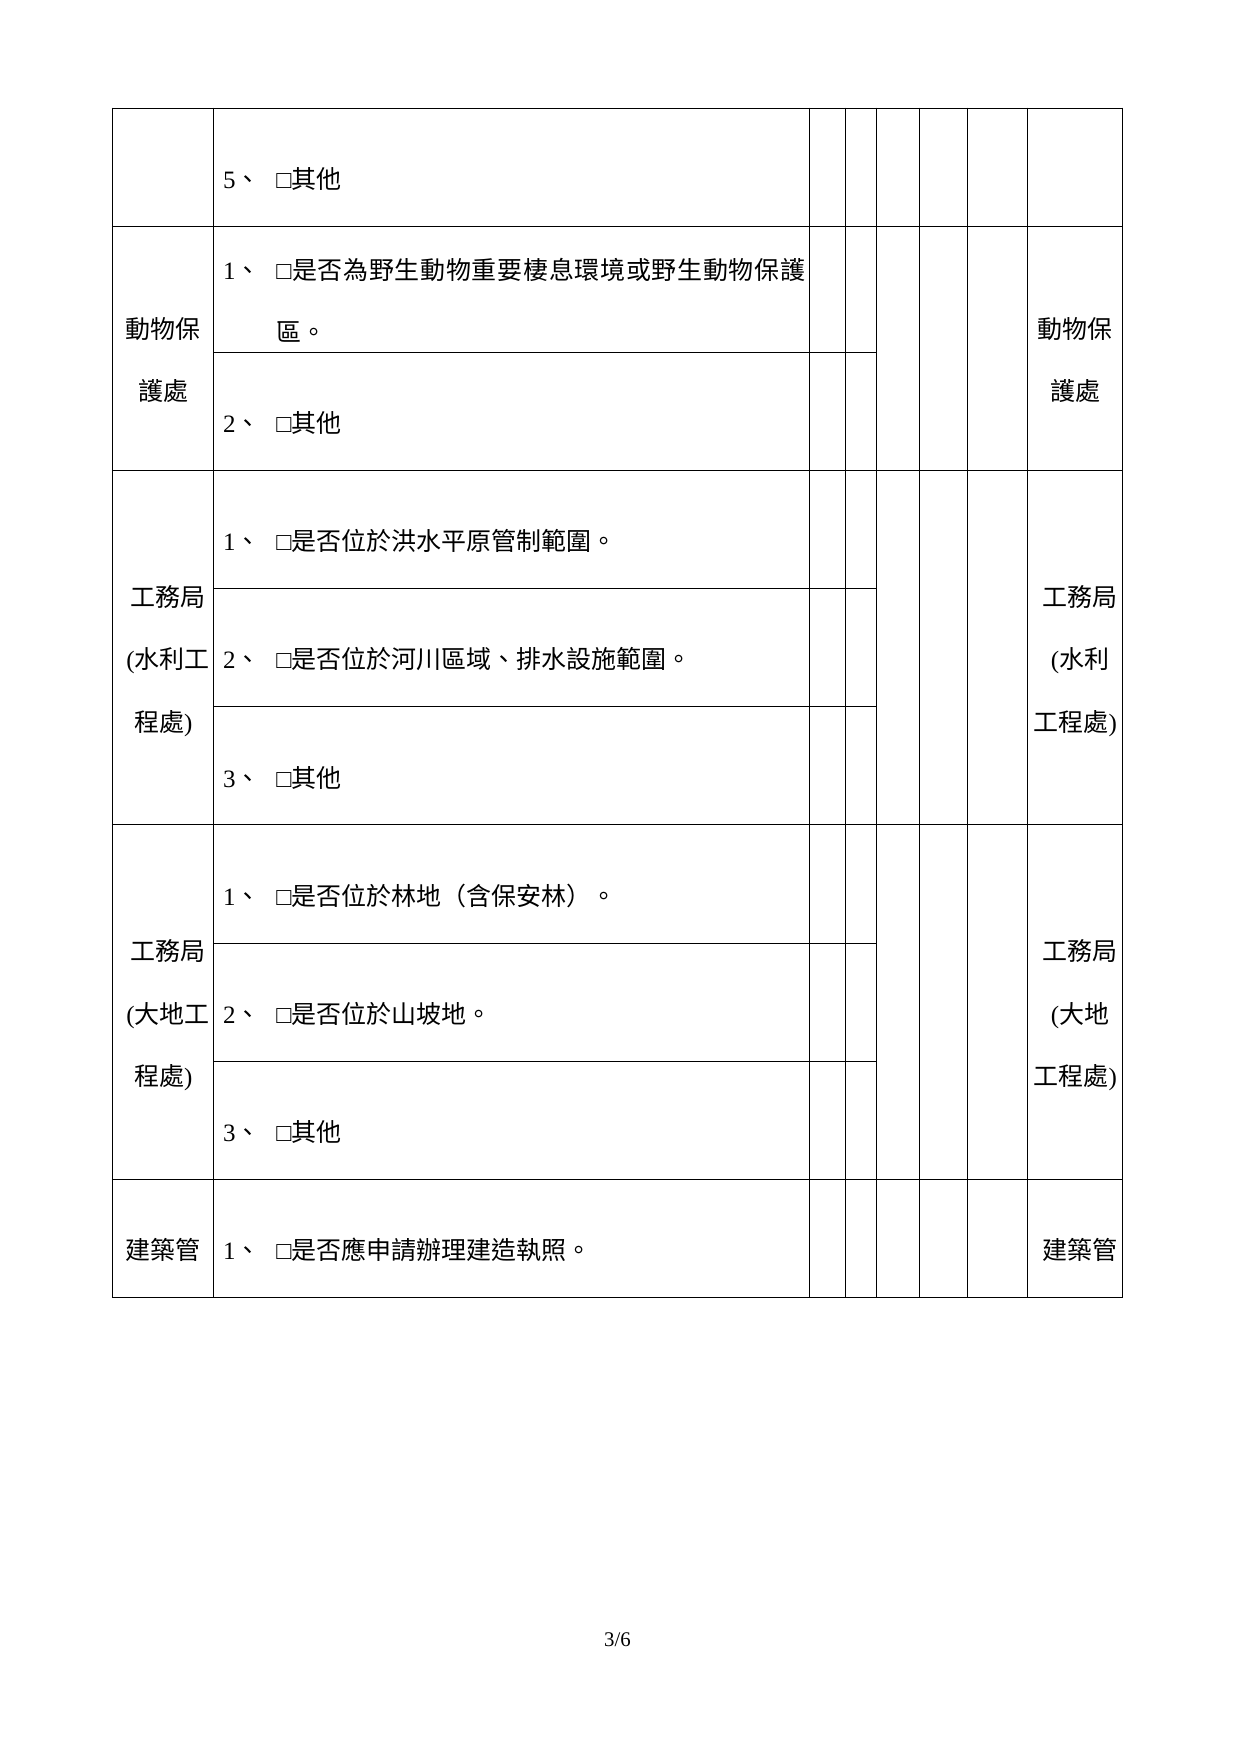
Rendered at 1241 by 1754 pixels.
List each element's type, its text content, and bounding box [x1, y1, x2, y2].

table_cell [1028, 109, 1122, 226]
table_cell [968, 1180, 1027, 1297]
table_cell [968, 825, 1027, 1179]
table_cell [810, 825, 845, 942]
table_cell 建築管 [113, 1180, 213, 1297]
table_cell [810, 1180, 845, 1297]
table_cell 動物保護處 [113, 227, 213, 470]
table_cell □是否為野生動物重要棲息環境或野生動物保護區。 [214, 227, 809, 352]
table_cell □是否位於林地（含保安林）。 [214, 825, 809, 942]
table_cell [877, 471, 919, 824]
table_cell □其他 [214, 1062, 809, 1179]
table_cell [810, 471, 845, 588]
table_cell [968, 471, 1027, 824]
table_cell [846, 1062, 876, 1179]
table_cell [920, 227, 967, 470]
table_cell □其他 [214, 353, 809, 470]
table_cell [810, 589, 845, 706]
table_cell [877, 1180, 919, 1297]
table_cell □是否應申請辦理建造執照。 [214, 1180, 809, 1297]
table_cell [968, 227, 1027, 470]
table_cell [810, 1062, 845, 1179]
table_cell □是否位於洪水平原管制範圍。 [214, 471, 809, 588]
table_cell [968, 109, 1027, 226]
table_cell 工務局 (大地工程處) [113, 825, 213, 1179]
table_cell [846, 944, 876, 1061]
table_cell [810, 353, 845, 470]
table_cell 工務局 (水利工程處) [113, 471, 213, 824]
table_cell [877, 825, 919, 1179]
table_cell [920, 109, 967, 226]
table_cell 工務局 (水利工程處) [1028, 471, 1122, 824]
table_cell □其他 [214, 109, 809, 226]
table_cell [920, 1180, 967, 1297]
table_cell [810, 227, 845, 352]
table_cell [846, 353, 876, 470]
table_cell 動物保護處 [1028, 227, 1122, 470]
table_cell [920, 825, 967, 1179]
table_cell [846, 471, 876, 588]
table_cell [877, 109, 919, 226]
table_cell □其他 [214, 707, 809, 824]
table_cell [810, 707, 845, 824]
table_cell [846, 227, 876, 352]
table_cell □是否位於河川區域、排水設施範圍。 [214, 589, 809, 706]
table_cell [846, 1180, 876, 1297]
table_cell [846, 825, 876, 942]
table_cell [877, 227, 919, 470]
table_cell [113, 109, 213, 226]
table_cell [846, 109, 876, 226]
table_cell [920, 471, 967, 824]
table_cell [846, 589, 876, 706]
table_cell [810, 109, 845, 226]
table_cell [846, 707, 876, 824]
table_cell 工務局 (大地工程處) [1028, 825, 1122, 1179]
table_cell 建築管 [1028, 1180, 1122, 1297]
table_cell □是否位於山坡地。 [214, 944, 809, 1061]
table_cell [810, 944, 845, 1061]
